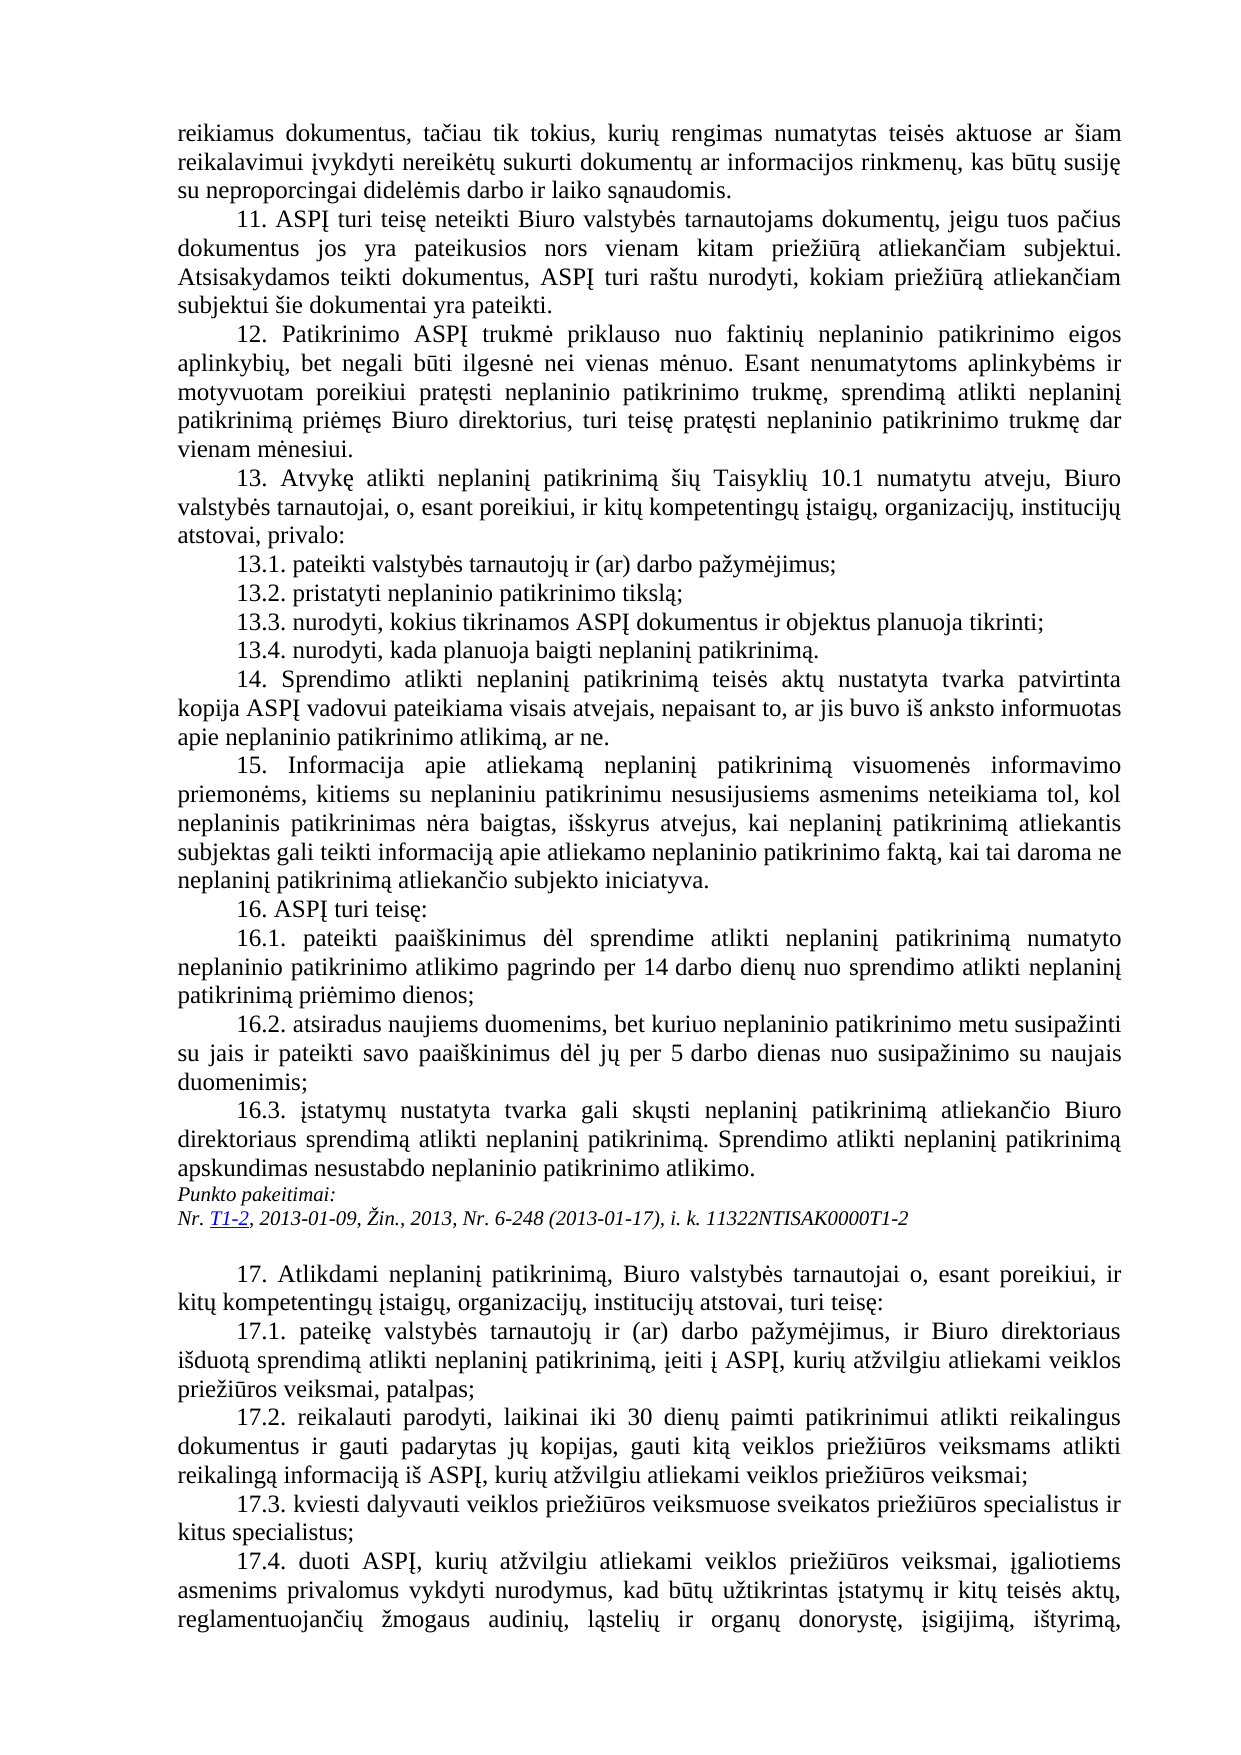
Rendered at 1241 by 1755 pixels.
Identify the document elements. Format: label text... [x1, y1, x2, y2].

text 15. Informacija apie atliekamą neplaninį patikrinimą visuomenės informavimo priemonėms, kitiems su neplaniniu patikrinimu nesusijusiems asmenims neteikiama tol, kol neplaninis patikrinimas nėra baigtas, išskyrus atvejus, kai neplaninį patikrinimą atliekantis subjektas gali teikti informaciją apie atliekamo neplaninio patikrinimo faktą, kai tai daroma ne neplaninį patikrinimą atliekančio subjekto iniciatyva. [177, 751, 1122, 894]
text Punkto pakeitimai: [177, 1182, 1122, 1206]
text 13. Atvykę atlikti neplaninį patikrinimą šių Taisyklių 10.1 numatytu atveju, Biuro valstybės tarnautojai, o, esant poreikiui, ir kitų kompetentingų įstaigų, organizacijų, institucijų atstovai, privalo: [177, 463, 1122, 549]
text 17.1. pateikę valstybės tarnautojų ir (ar) darbo pažymėjimus, ir Biuro direktoriaus išduotą sprendimą atlikti neplaninį patikrinimą, įeiti į ASPĮ, kurių atžvilgiu atliekami veiklos priežiūros veiksmai, patalpas; [177, 1316, 1122, 1402]
text 17. Atlikdami neplaninį patikrinimą, Biuro valstybės tarnautojai o, esant poreikiui, ir kitų kompetentingų įstaigų, organizacijų, institucijų atstovai, turi teisę: [177, 1259, 1122, 1316]
text reikiamus dokumentus, tačiau tik tokius, kurių rengimas numatytas teisės aktuose ar šiam reikalavimui įvykdyti nereikėtų sukurti dokumentų ar informacijos rinkmenų, kas būtų susiję su neproporcingai didelėmis darbo ir laiko sąnaudomis. [177, 118, 1122, 204]
text 13.2. pristatyti neplaninio patikrinimo tikslą; [177, 578, 1122, 607]
text 16. ASPĮ turi teisę: [177, 894, 1122, 923]
text Nr. T1-2, 2013-01-09, Žin., 2013, Nr. 6-248 (2013-01-17), i. k. 11322NTISAK0000T1-2 [177, 1206, 1122, 1230]
text 13.3. nurodyti, kokius tikrinamos ASPĮ dokumentus ir objektus planuoja tikrinti; [177, 607, 1122, 636]
text 13.1. pateikti valstybės tarnautojų ir (ar) darbo pažymėjimus; [177, 549, 1122, 578]
text 12. Patikrinimo ASPĮ trukmė priklauso nuo faktinių neplaninio patikrinimo eigos aplinkybių, bet negali būti ilgesnė nei vienas mėnuo. Esant nenumatytoms aplinkybėms ir motyvuotam poreikiui pratęsti neplaninio patikrinimo trukmę, sprendimą atlikti neplaninį patikrinimą priėmęs Biuro direktorius, turi teisę pratęsti neplaninio patikrinimo trukmę dar vienam mėnesiui. [177, 319, 1122, 463]
text 17.2. reikalauti parodyti, laikinai iki 30 dienų paimti patikrinimui atlikti reikalingus dokumentus ir gauti padarytas jų kopijas, gauti kitą veiklos priežiūros veiksmams atlikti reikalingą informaciją iš ASPĮ, kurių atžvilgiu atliekami veiklos priežiūros veiksmai; [177, 1402, 1122, 1489]
text 16.1. pateikti paaiškinimus dėl sprendime atlikti neplaninį patikrinimą numatyto neplaninio patikrinimo atlikimo pagrindo per 14 darbo dienų nuo sprendimo atlikti neplaninį patikrinimą priėmimo dienos; [177, 923, 1122, 1009]
text 14. Sprendimo atlikti neplaninį patikrinimą teisės aktų nustatyta tvarka patvirtinta kopija ASPĮ vadovui pateikiama visais atvejais, nepaisant to, ar jis buvo iš anksto informuotas apie neplaninio patikrinimo atlikimą, ar ne. [177, 664, 1122, 751]
text 16.2. atsiradus naujiems duomenims, bet kuriuo neplaninio patikrinimo metu susipažinti su jais ir pateikti savo paaiškinimus dėl jų per 5 darbo dienas nuo susipažinimo su naujais duomenimis; [177, 1009, 1122, 1096]
text 17.3. kviesti dalyvauti veiklos priežiūros veiksmuose sveikatos priežiūros specialistus ir kitus specialistus; [177, 1489, 1122, 1546]
text 13.4. nurodyti, kada planuoja baigti neplaninį patikrinimą. [177, 636, 1122, 664]
text 17.4. duoti ASPĮ, kurių atžvilgiu atliekami veiklos priežiūros veiksmai, įgaliotiems asmenims privalomus vykdyti nurodymus, kad būtų užtikrintas įstatymų ir kitų teisės aktų, reglamentuojančių žmogaus audinių, ląstelių ir organų donorystę, įsigijimą, ištyrimą, [177, 1546, 1122, 1632]
text 11. ASPĮ turi teisę neteikti Biuro valstybės tarnautojams dokumentų, jeigu tuos pačius dokumentus jos yra pateikusios nors vienam kitam priežiūrą atliekančiam subjektui. Atsisakydamos teikti dokumentus, ASPĮ turi raštu nurodyti, kokiam priežiūrą atliekančiam subjektui šie dokumentai yra pateikti. [177, 204, 1122, 319]
text 16.3. įstatymų nustatyta tvarka gali skųsti neplaninį patikrinimą atliekančio Biuro direktoriaus sprendimą atlikti neplaninį patikrinimą. Sprendimo atlikti neplaninį patikrinimą apskundimas nesustabdo neplaninio patikrinimo atlikimo. [177, 1096, 1122, 1182]
